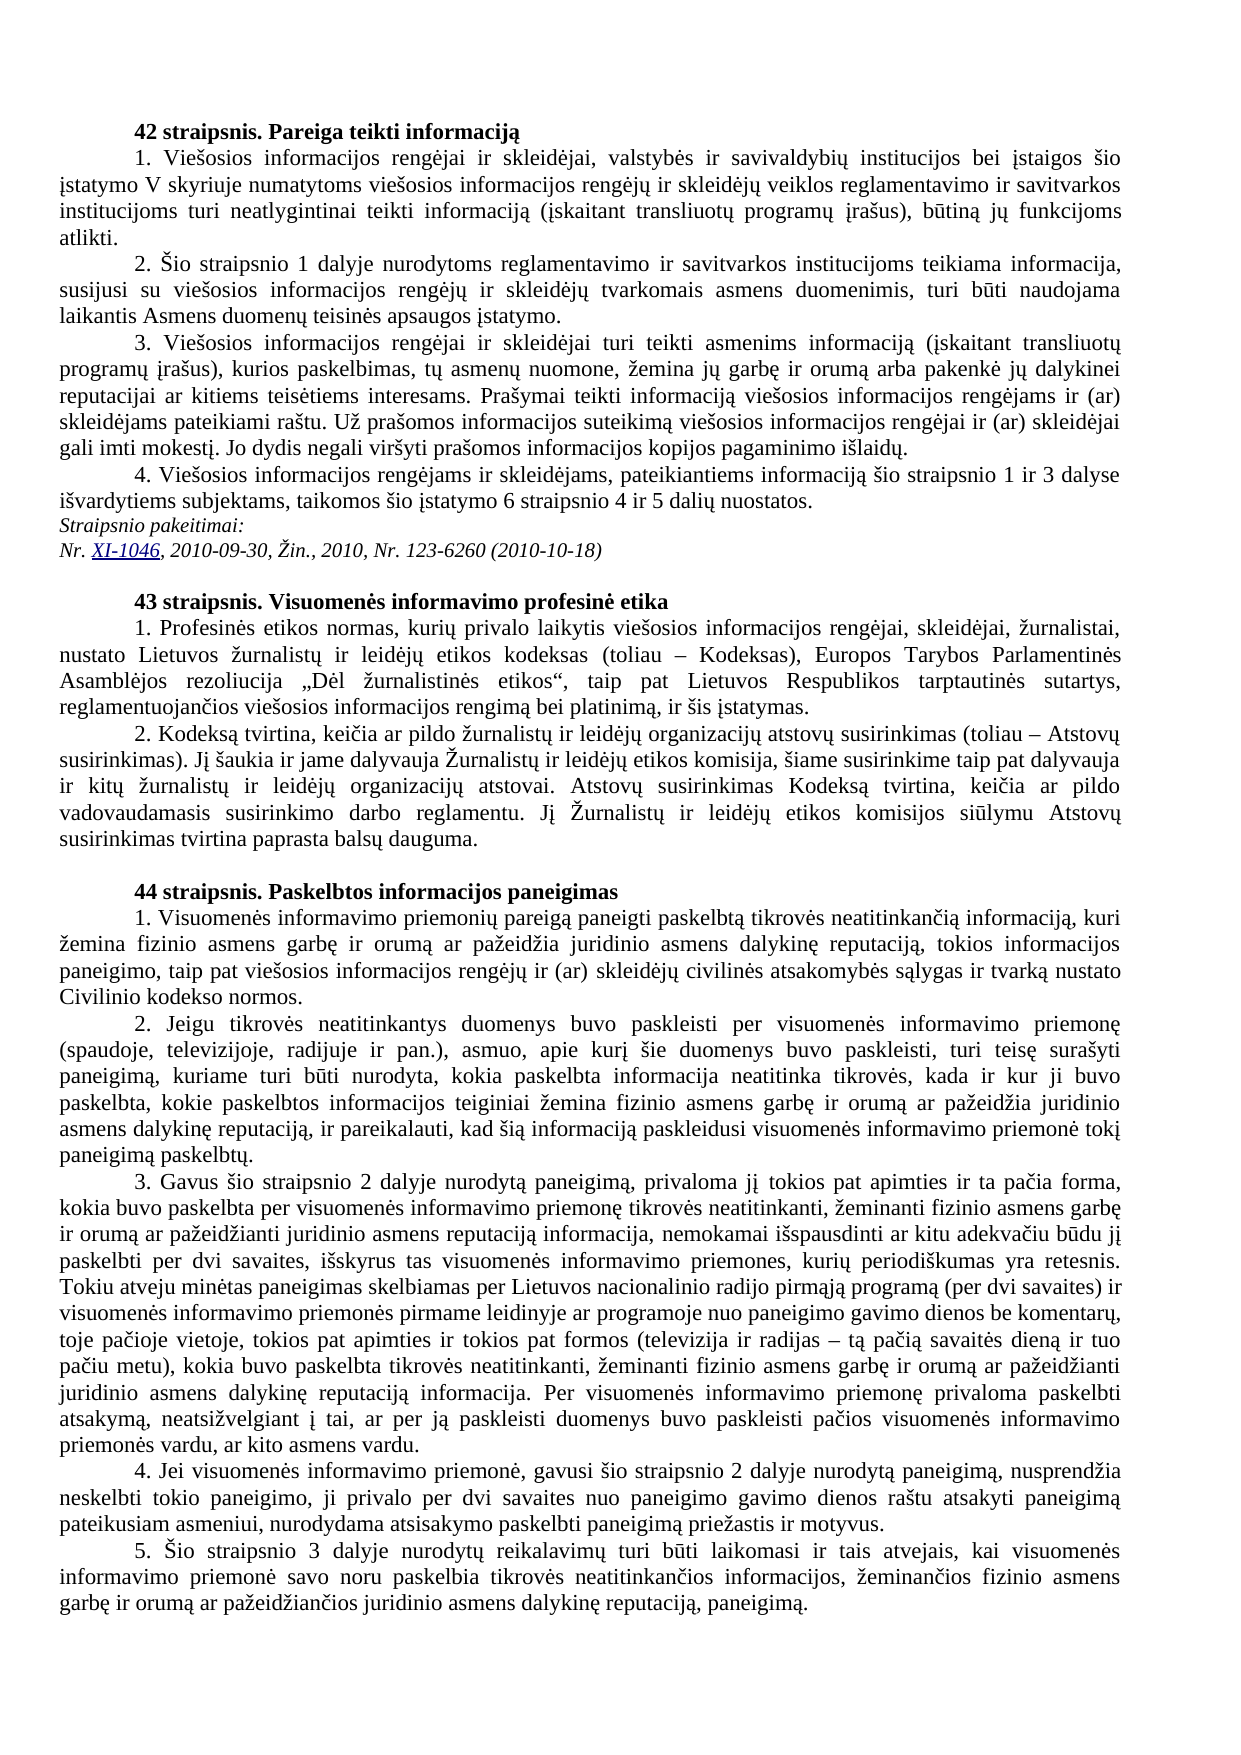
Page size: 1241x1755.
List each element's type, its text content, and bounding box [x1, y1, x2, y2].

text 44 straipsnis. Paskelbtos informacijos paneigimas [59, 878, 1122, 904]
text Nr. XI-1046, 2010-09-30, Žin., 2010, Nr. 123-6260 (2010-10-18) [59, 537, 1122, 562]
text 4. Jei visuomenės informavimo priemonė, gavusi šio straipsnio 2 dalyje nurodytą paneigimą, nusprendžia neskelbti tokio paneigimo, ji privalo per dvi savaites nuo paneigimo gavimo dienos raštu atsakyti paneigimą pateikusiam asmeniui, nurodydama atsisakymo paskelbti paneigimą priežastis ir motyvus. [59, 1458, 1122, 1537]
text 2. Jeigu tikrovės neatitinkantys duomenys buvo paskleisti per visuomenės informavimo priemonę (spaudoje, televizijoje, radijuje ir pan.), asmuo, apie kurį šie duomenys buvo paskleisti, turi teisę surašyti paneigimą, kuriame turi būti nurodyta, kokia paskelbta informacija neatitinka tikrovės, kada ir kur ji buvo paskelbta, kokie paskelbtos informacijos teiginiai žemina fizinio asmens garbę ir orumą ar pažeidžia juridinio asmens dalykinę reputaciją, ir pareikalauti, kad šią informaciją paskleidusi visuomenės informavimo priemonė tokį paneigimą paskelbtų. [59, 1009, 1122, 1168]
text 43 straipsnis. Visuomenės informavimo profesinė etika [59, 588, 1122, 614]
text 2. Šio straipsnio 1 dalyje nurodytoms reglamentavimo ir savitvarkos institucijoms teikiama informacija, susijusi su viešosios informacijos rengėjų ir skleidėjų tvarkomais asmens duomenimis, turi būti naudojama laikantis Asmens duomenų teisinės apsaugos įstatymo. [59, 250, 1122, 329]
text 2. Kodeksą tvirtina, keičia ar pildo žurnalistų ir leidėjų organizacijų atstovų susirinkimas (toliau – Atstovų susirinkimas). Jį šaukia ir jame dalyvauja Žurnalistų ir leidėjų etikos komisija, šiame susirinkime taip pat dalyvauja ir kitų žurnalistų ir leidėjų organizacijų atstovai. Atstovų susirinkimas Kodeksą tvirtina, keičia ar pildo vadovaudamasis susirinkimo darbo reglamentu. Jį Žurnalistų ir leidėjų etikos komisijos siūlymu Atstovų susirinkimas tvirtina paprasta balsų dauguma. [59, 720, 1122, 851]
text 3. Viešosios informacijos rengėjai ir skleidėjai turi teikti asmenims informaciją (įskaitant transliuotų programų įrašus), kurios paskelbimas, tų asmenų nuomone, žemina jų garbę ir orumą arba pakenkė jų dalykinei reputacijai ar kitiems teisėtiems interesams. Prašymai teikti informaciją viešosios informacijos rengėjams ir (ar) skleidėjams pateikiami raštu. Už prašomos informacijos suteikimą viešosios informacijos rengėjai ir (ar) skleidėjai gali imti mokestį. Jo dydis negali viršyti prašomos informacijos kopijos pagaminimo išlaidų. [59, 329, 1122, 461]
text 1. Profesinės etikos normas, kurių privalo laikytis viešosios informacijos rengėjai, skleidėjai, žurnalistai, nustato Lietuvos žurnalistų ir leidėjų etikos kodeksas (toliau – Kodeksas), Europos Tarybos Parlamentinės Asamblėjos rezoliucija „Dėl žurnalistinės etikos“, taip pat Lietuvos Respublikos tarptautinės sutartys, reglamentuojančios viešosios informacijos rengimą bei platinimą, ir šis įstatymas. [59, 614, 1122, 720]
text 42 straipsnis. Pareiga teikti informaciją [59, 118, 1122, 144]
text 4. Viešosios informacijos rengėjams ir skleidėjams, pateikiantiems informaciją šio straipsnio 1 ir 3 dalyse išvardytiems subjektams, taikomos šio įstatymo 6 straipsnio 4 ir 5 dalių nuostatos. [59, 461, 1122, 513]
text 1. Visuomenės informavimo priemonių pareigą paneigti paskelbtą tikrovės neatitinkančią informaciją, kuri žemina fizinio asmens garbę ir orumą ar pažeidžia juridinio asmens dalykinę reputaciją, tokios informacijos paneigimo, taip pat viešosios informacijos rengėjų ir (ar) skleidėjų civilinės atsakomybės sąlygas ir tvarką nustato Civilinio kodekso normos. [59, 904, 1122, 1009]
text 1. Viešosios informacijos rengėjai ir skleidėjai, valstybės ir savivaldybių institucijos bei įstaigos šio įstatymo V skyriuje numatytoms viešosios informacijos rengėjų ir skleidėjų veiklos reglamentavimo ir savitvarkos institucijoms turi neatlygintinai teikti informaciją (įskaitant transliuotų programų įrašus), būtiną jų funkcijoms atlikti. [59, 144, 1122, 250]
text 5. Šio straipsnio 3 dalyje nurodytų reikalavimų turi būti laikomasi ir tais atvejais, kai visuomenės informavimo priemonė savo noru paskelbia tikrovės neatitinkančios informacijos, žeminančios fizinio asmens garbę ir orumą ar pažeidžiančios juridinio asmens dalykinę reputaciją, paneigimą. [59, 1537, 1122, 1616]
text 3. Gavus šio straipsnio 2 dalyje nurodytą paneigimą, privaloma jį tokios pat apimties ir ta pačia forma, kokia buvo paskelbta per visuomenės informavimo priemonę tikrovės neatitinkanti, žeminanti fizinio asmens garbę ir orumą ar pažeidžianti juridinio asmens reputaciją informacija, nemokamai išspausdinti ar kitu adekvačiu būdu jį paskelbti per dvi savaites, išskyrus tas visuomenės informavimo priemones, kurių periodiškumas yra retesnis. Tokiu atveju minėtas paneigimas skelbiamas per Lietuvos nacionalinio radijo pirmąją programą (per dvi savaites) ir visuomenės informavimo priemonės pirmame leidinyje ar programoje nuo paneigimo gavimo dienos be komentarų, toje pačioje vietoje, tokios pat apimties ir tokios pat formos (televizija ir radijas – tą pačią savaitės dieną ir tuo pačiu metu), kokia buvo paskelbta tikrovės neatitinkanti, žeminanti fizinio asmens garbę ir orumą ar pažeidžianti juridinio asmens dalykinę reputaciją informacija. Per visuomenės informavimo priemonę privaloma paskelbti atsakymą, neatsižvelgiant į tai, ar per ją paskleisti duomenys buvo paskleisti pačios visuomenės informavimo priemonės vardu, ar kito asmens vardu. [59, 1168, 1122, 1458]
text Straipsnio pakeitimai: [59, 513, 1122, 537]
